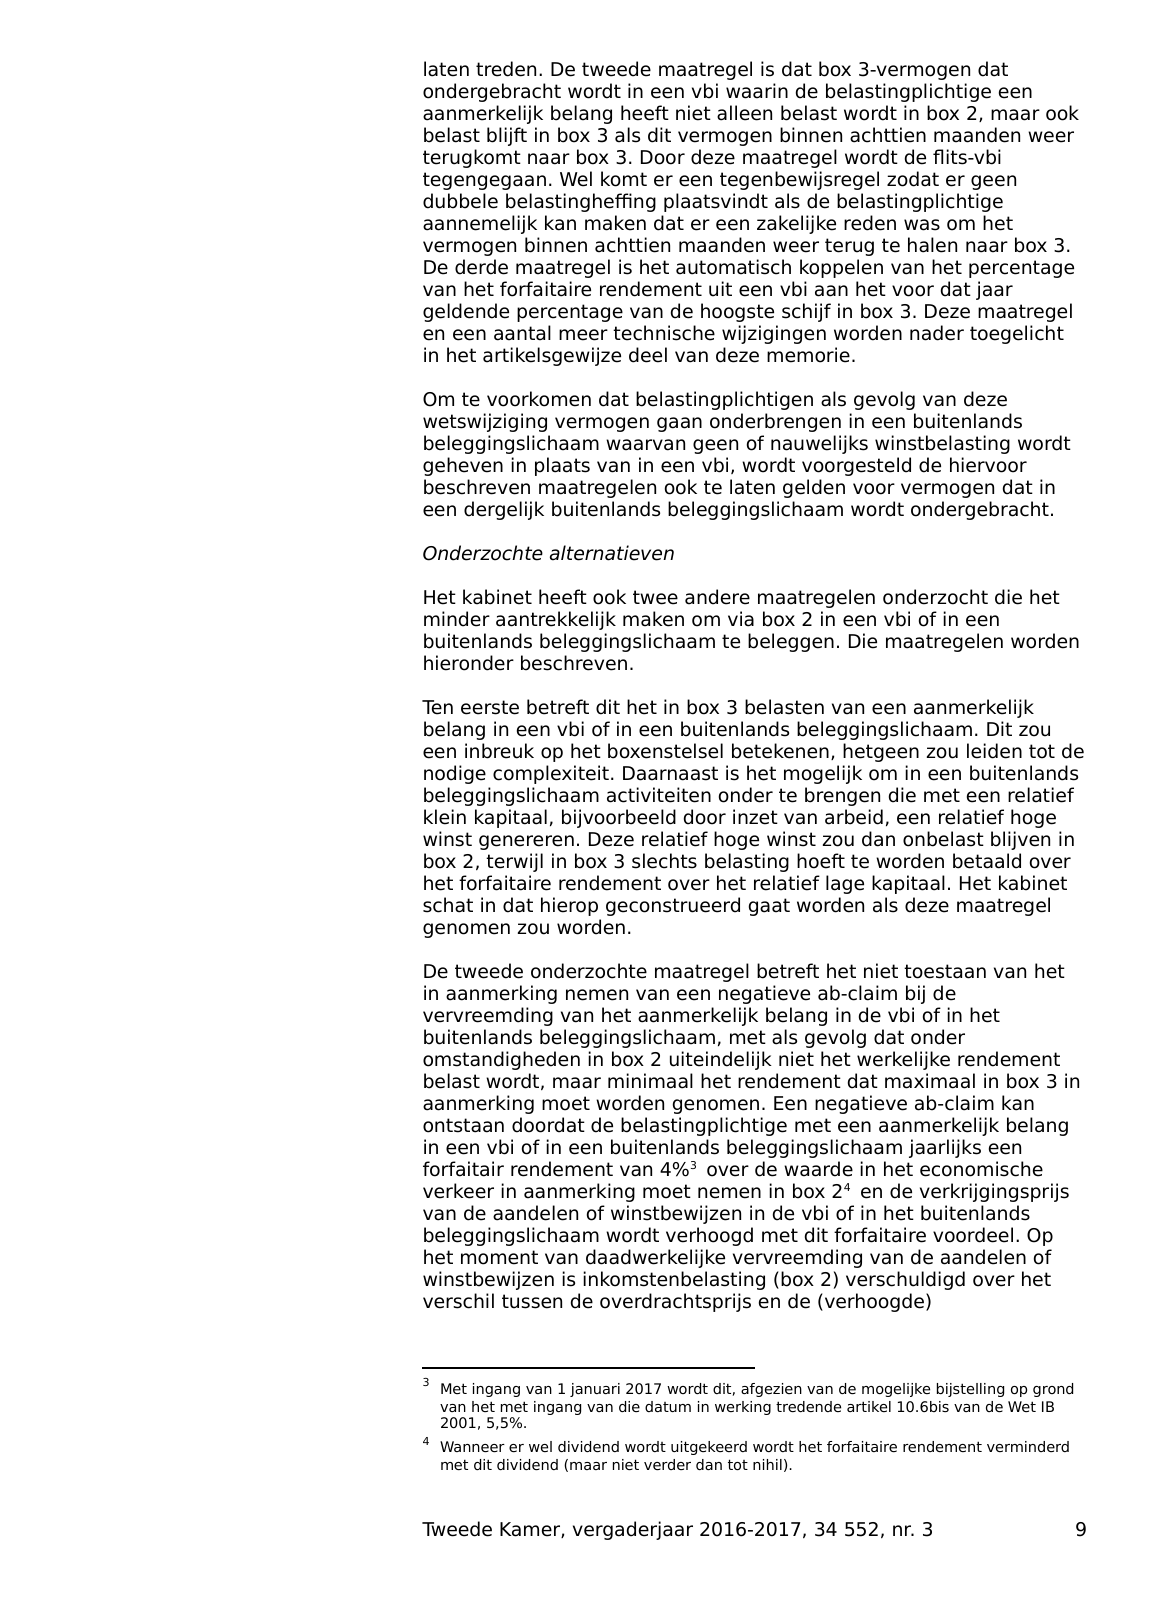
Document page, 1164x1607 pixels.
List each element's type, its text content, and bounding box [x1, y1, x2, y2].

text laten treden. De tweede maatregel is dat box 3-vermogen dat ondergebracht wordt in een vbi waarin de belastingplichtige een aanmerkelijk belang heeft niet alleen belast wordt in box 2, maar ook belast blijft in box 3 als dit vermogen binnen achttien maanden weer terugkomt naar box 3. Door deze maatregel wordt de flits-vbi tegengegaan. Wel komt er een tegenbewijsregel zodat er geen dubbele belastingheffing plaatsvindt als de belastingplichtige aannemelijk kan maken dat er een zakelijke reden was om het vermogen binnen achttien maanden weer terug te halen naar box 3. De derde maatregel is het automatisch koppelen van het percentage van het forfaitaire rendement uit een vbi aan het voor dat jaar geldende percentage van de hoogste schijf in box 3. Deze maatregel en een aantal meer technische wijzigingen worden nader toegelicht in het artikelsgewijze deel van deze memorie. [422, 59, 1087, 367]
text Het kabinet heeft ook twee andere maatregelen onderzocht die het minder aantrekkelijk maken om via box 2 in een vbi of in een buitenlands beleggingslichaam te beleggen. Die maatregelen worden hieronder beschreven. [422, 587, 1087, 675]
text Wanneer er wel dividend wordt uitgekeerd wordt het forfaitaire rendement verminderd met dit dividend (maar niet verder dan tot nihil). [422, 1435, 1087, 1474]
subtitle Onderzochte alternatieven [422, 543, 1087, 565]
text De tweede onderzochte maatregel betreft het niet toestaan van het in aanmerking nemen van een negatieve ab-claim bij de vervreemding van het aanmerkelijk belang in de vbi of in het buitenlands beleggingslichaam, met als gevolg dat onder omstandigheden in box 2 uiteindelijk niet het werkelijke rendement belast wordt, maar minimaal het rendement dat maximaal in box 3 in aanmerking moet worden genomen. Een negatieve ab-claim kan ontstaan doordat de belastingplichtige met een aanmerkelijk belang in een vbi of in een buitenlands beleggingslichaam jaarlijks een forfaitair rendement van 4% over de waarde in het economische verkeer in aanmerking moet nemen in box 2 en de verkrijgingsprijs van de aandelen of winstbewijzen in de vbi of in het buitenlands beleggingslichaam wordt verhoogd met dit forfaitaire voordeel. Op het moment van daadwerkelijke vervreemding van de aandelen of winstbewijzen is inkomstenbelasting (box 2) verschuldigd over het verschil tussen de overdrachtsprijs en de (verhoogde) [422, 961, 1087, 1313]
text Om te voorkomen dat belastingplichtigen als gevolg van deze wetswijziging vermogen gaan onderbrengen in een buitenlands beleggingslichaam waarvan geen of nauwelijks winstbelasting wordt geheven in plaats van in een vbi, wordt voorgesteld de hiervoor beschreven maatregelen ook te laten gelden voor vermogen dat in een dergelijk buitenlands beleggingslichaam wordt ondergebracht. [422, 389, 1087, 521]
text Ten eerste betreft dit het in box 3 belasten van een aanmerkelijk belang in een vbi of in een buitenlands beleggingslichaam. Dit zou een inbreuk op het boxenstelsel betekenen, hetgeen zou leiden tot de nodige complexiteit. Daarnaast is het mogelijk om in een buitenlands beleggingslichaam activiteiten onder te brengen die met een relatief klein kapitaal, bijvoorbeeld door inzet van arbeid, een relatief hoge winst genereren. Deze relatief hoge winst zou dan onbelast blijven in box 2, terwijl in box 3 slechts belasting hoeft te worden betaald over het forfaitaire rendement over het relatief lage kapitaal. Het kabinet schat in dat hierop geconstrueerd gaat worden als deze maatregel genomen zou worden. [422, 697, 1087, 939]
text Met ingang van 1 januari 2017 wordt dit, afgezien van de mogelijke bijstelling op grond van het met ingang van die datum in werking tredende artikel 10.6bis van de Wet IB 2001, 5,5%. [422, 1377, 1087, 1432]
